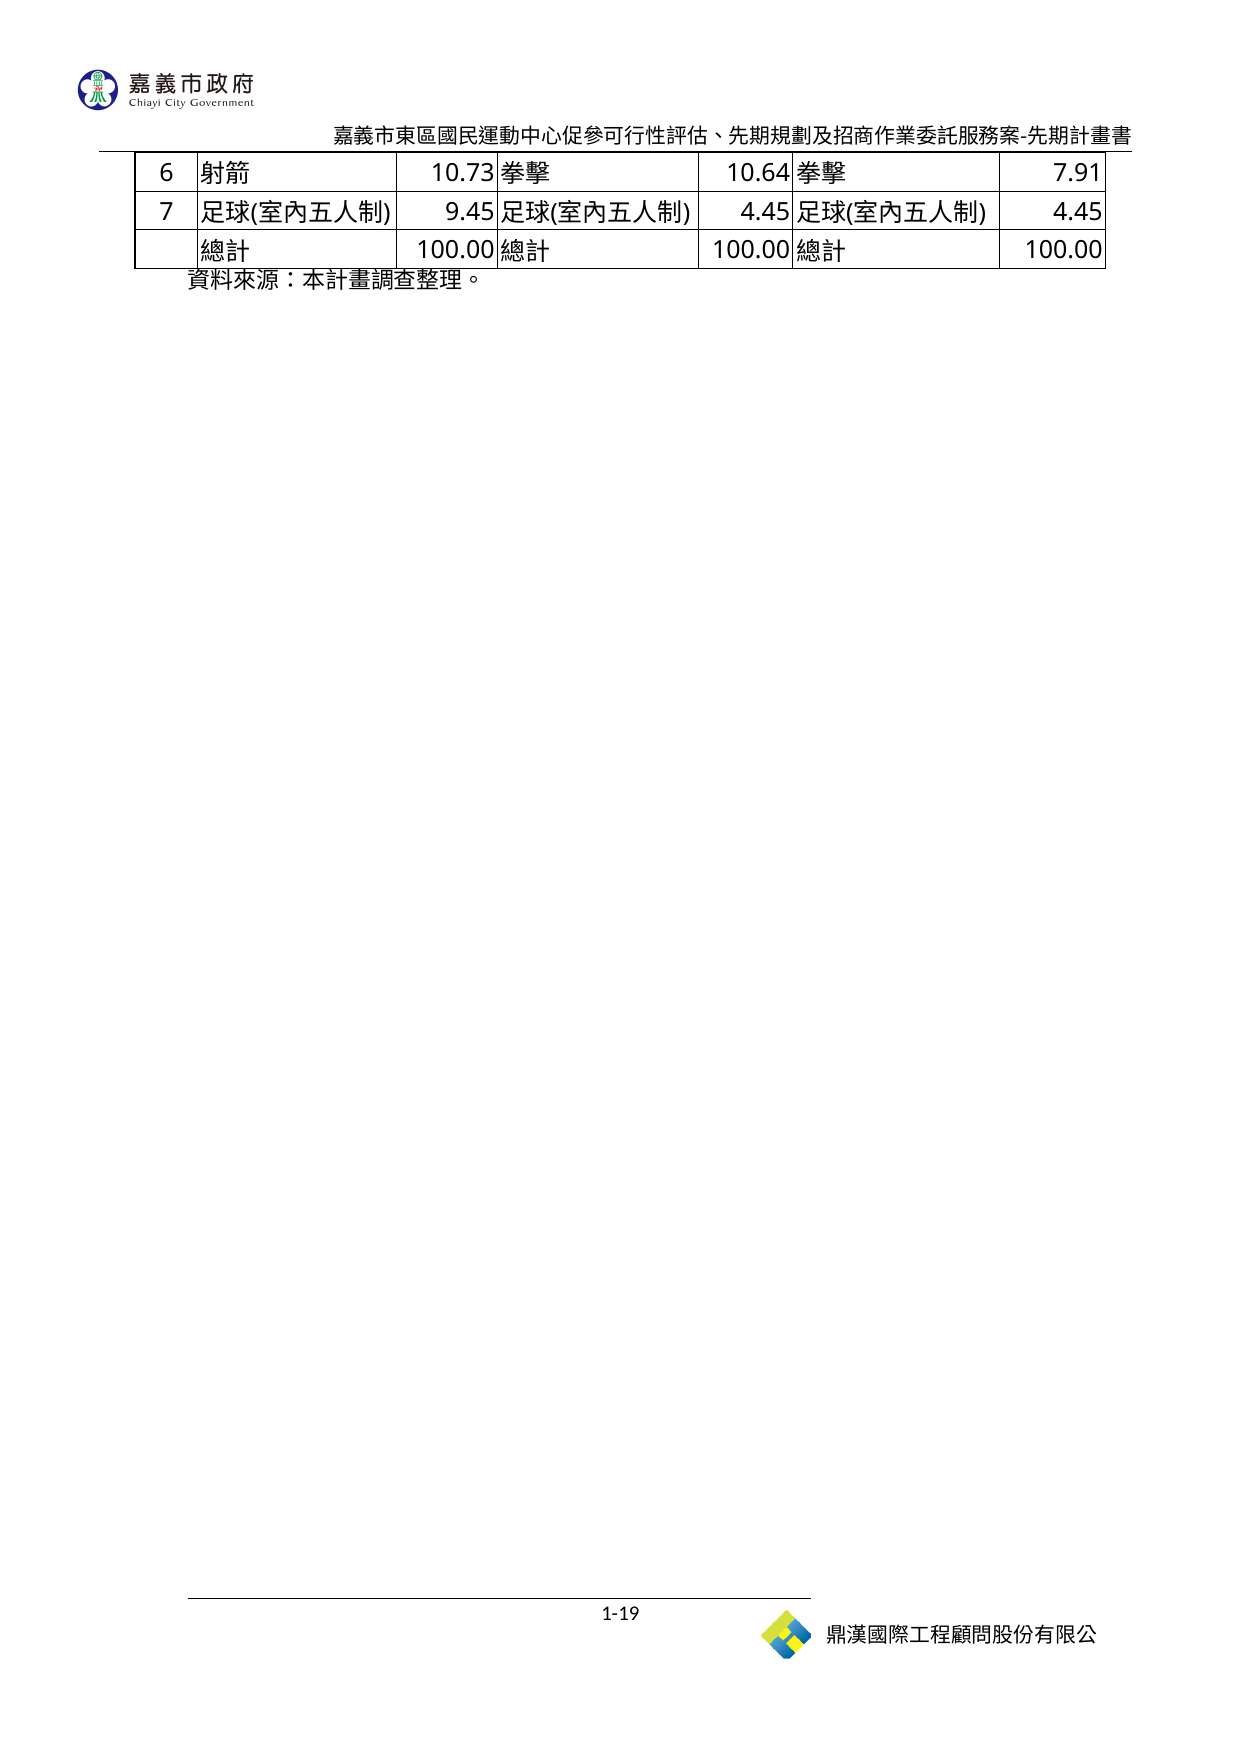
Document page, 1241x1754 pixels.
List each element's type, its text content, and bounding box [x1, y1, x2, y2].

table_cell 射箭 [198, 153, 396, 191]
picture [756, 1608, 811, 1659]
table_cell 100.00 [1000, 230, 1105, 268]
table_cell 7.91 [1000, 153, 1105, 191]
table_cell 足球(室內五人制) [498, 192, 698, 229]
table_cell 拳擊 [498, 153, 698, 191]
table_cell 6 [136, 153, 197, 191]
table_cell 7 [136, 192, 197, 229]
table_cell 總計 [498, 230, 698, 268]
table_cell 4.45 [1000, 192, 1105, 229]
table_cell 總計 [793, 230, 999, 268]
table_cell 4.45 [699, 192, 792, 229]
table_cell [136, 230, 197, 268]
table_cell 9.45 [397, 192, 497, 229]
table_cell 拳擊 [793, 153, 999, 191]
text 資料來源：本計畫調查整理。 [187, 269, 1053, 294]
table_cell 足球(室內五人制) [793, 192, 999, 229]
table_cell 10.73 [397, 153, 497, 191]
table_cell 10.64 [699, 153, 792, 191]
picture [72, 66, 257, 114]
table_cell 足球(室內五人制) [198, 192, 396, 229]
table_cell 總計 [198, 230, 396, 268]
table_cell 100.00 [397, 230, 497, 268]
table_cell 100.00 [699, 230, 792, 268]
